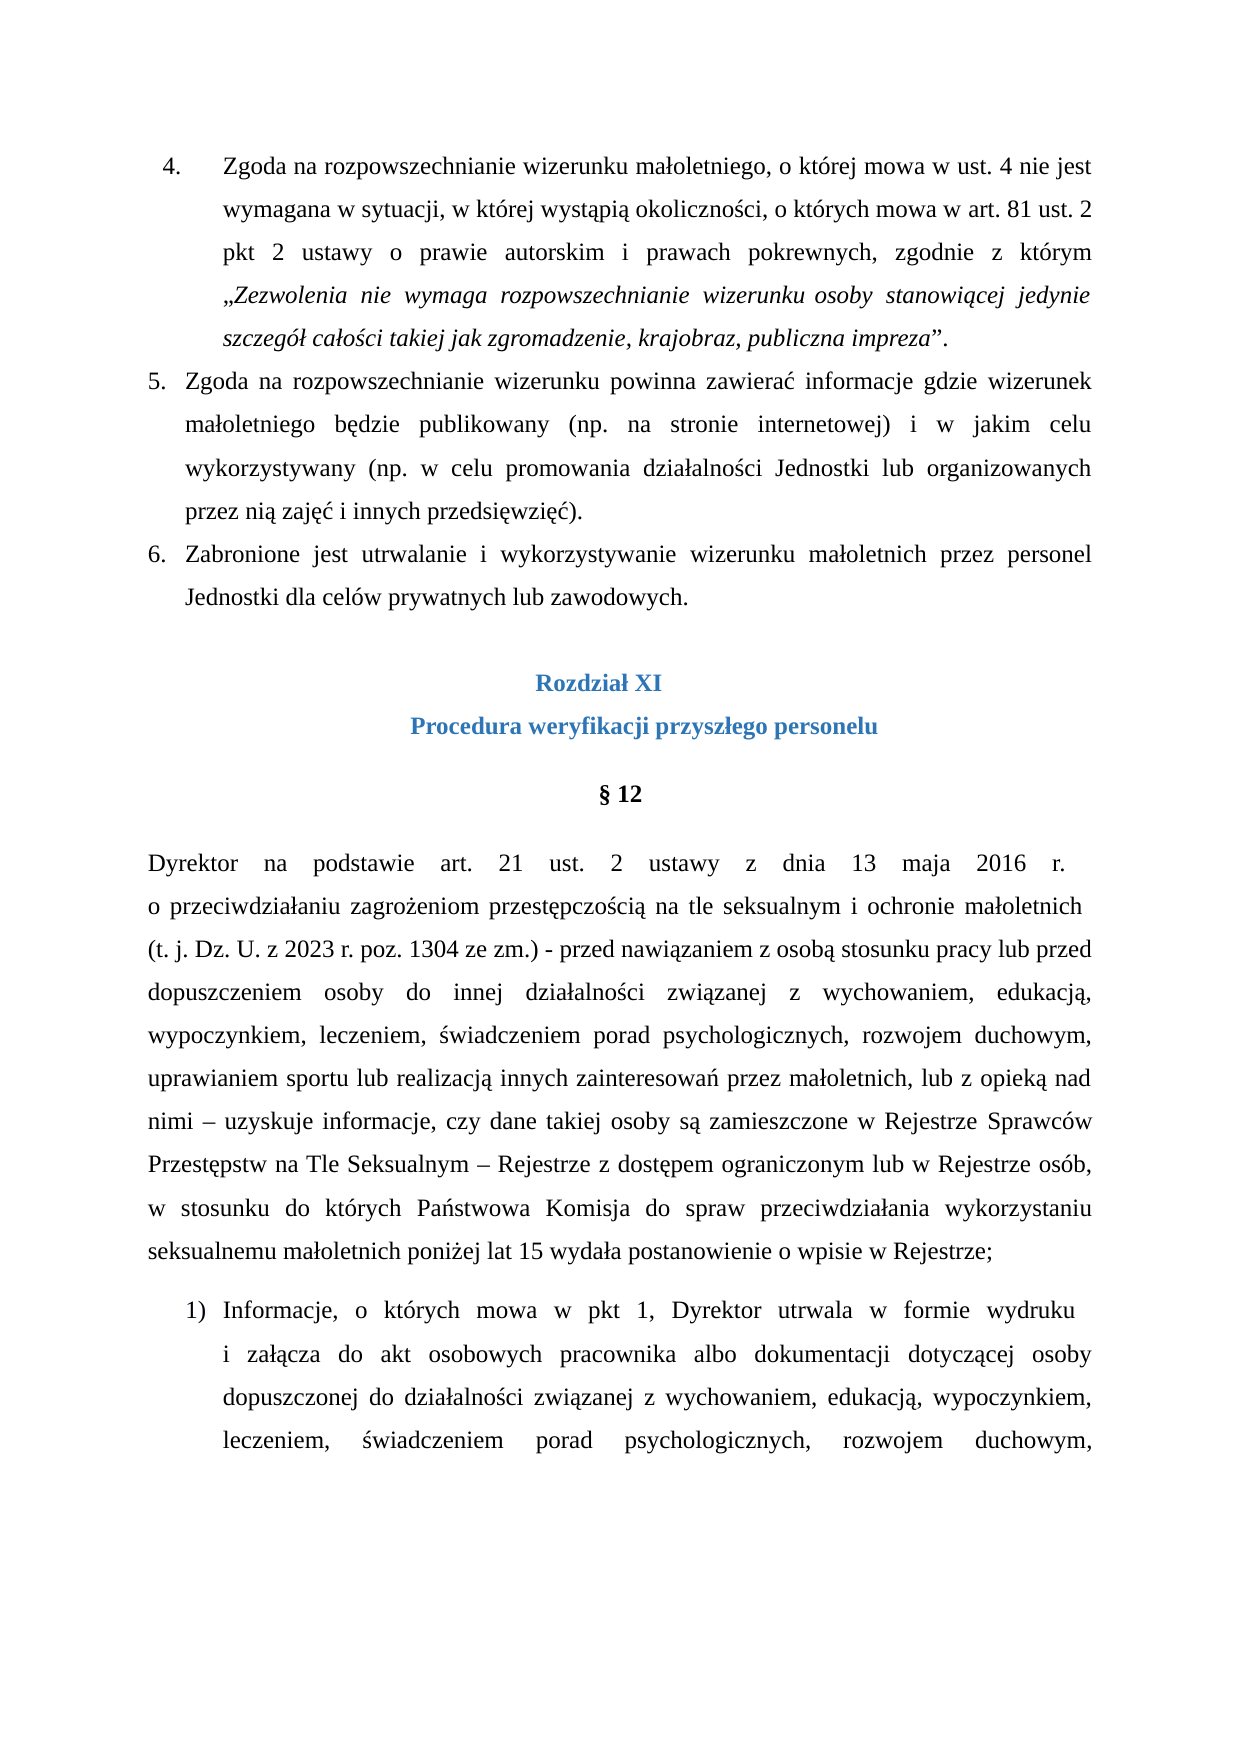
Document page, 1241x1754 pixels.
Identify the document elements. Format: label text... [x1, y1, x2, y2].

subtitle Procedura weryfikacji przyszłego personelu [260, 711, 1093, 740]
list Zabronione jest utrwalanie i wykorzystywanie wizerunku małoletnich przez personel Jednostki dla celów prywatnych lub zawodowych. [148, 539, 1093, 611]
list Informacje, o których mowa w pkt 1, Dyrektor utrwala w formie wydruku i załącza do akt osobowych pracownika albo dokumentacji dotyczącej osoby dopuszczonej do działalności związanej z wychowaniem, edukacją, wypoczynkiem, leczeniem, świadczeniem porad psychologicznych, rozwojem duchowym, [185, 1296, 1093, 1454]
text § 12 [148, 779, 1093, 808]
list Zgoda na rozpowszechnianie wizerunku powinna zawierać informacje gdzie wizerunek małoletniego będzie publikowany (np. na stronie internetowej) i w jakim celu wykorzystywany (np. w celu promowania działalności Jednostki lub organizowanych przez nią zajęć i innych przedsięwzięć). [148, 366, 1093, 524]
text Dyrektor na podstawie art. 21 ust. 2 ustawy z dnia 13 maja 2016 r. o przeciwdziałaniu zagrożeniom przestępczością na tle seksualnym i ochronie małoletnich (t. j. Dz. U. z 2023 r. poz. 1304 ze zm.) - przed nawiązaniem z osobą stosunku pracy lub przed dopuszczeniem osoby do innej działalności związanej z wychowaniem, edukacją, wypoczynkiem, leczeniem, świadczeniem porad psychologicznych, rozwojem duchowym, uprawianiem sportu lub realizacją innych zainteresowań przez małoletnich, lub z opieką nad nimi – uzyskuje informacje, czy dane takiej osoby są zamieszczone w Rejestrze Sprawców Przestępstw na Tle Seksualnym – Rejestrze z dostępem ograniczonym lub w Rejestrze osób, w stosunku do których Państwowa Komisja do spraw przeciwdziałania wykorzystaniu seksualnemu małoletnich poniżej lat 15 wydała postanowienie o wpisie w Rejestrze; [148, 848, 1093, 1264]
list Zgoda na rozpowszechnianie wizerunku małoletniego, o której mowa w ust. 4 nie jest wymagana w sytuacji, w której wystąpią okoliczności, o których mowa w art. 81 ust. 2 pkt 2 ustawy o prawie autorskim i prawach pokrewnych, zgodnie z którym „Zezwolenia nie wymaga rozpowszechnianie wizerunku osoby stanowiącej jedynie szczegół całości takiej jak zgromadzenie, krajobraz, publiczna impreza”. [162, 151, 1093, 352]
subtitle Rozdział XI [260, 668, 1093, 697]
